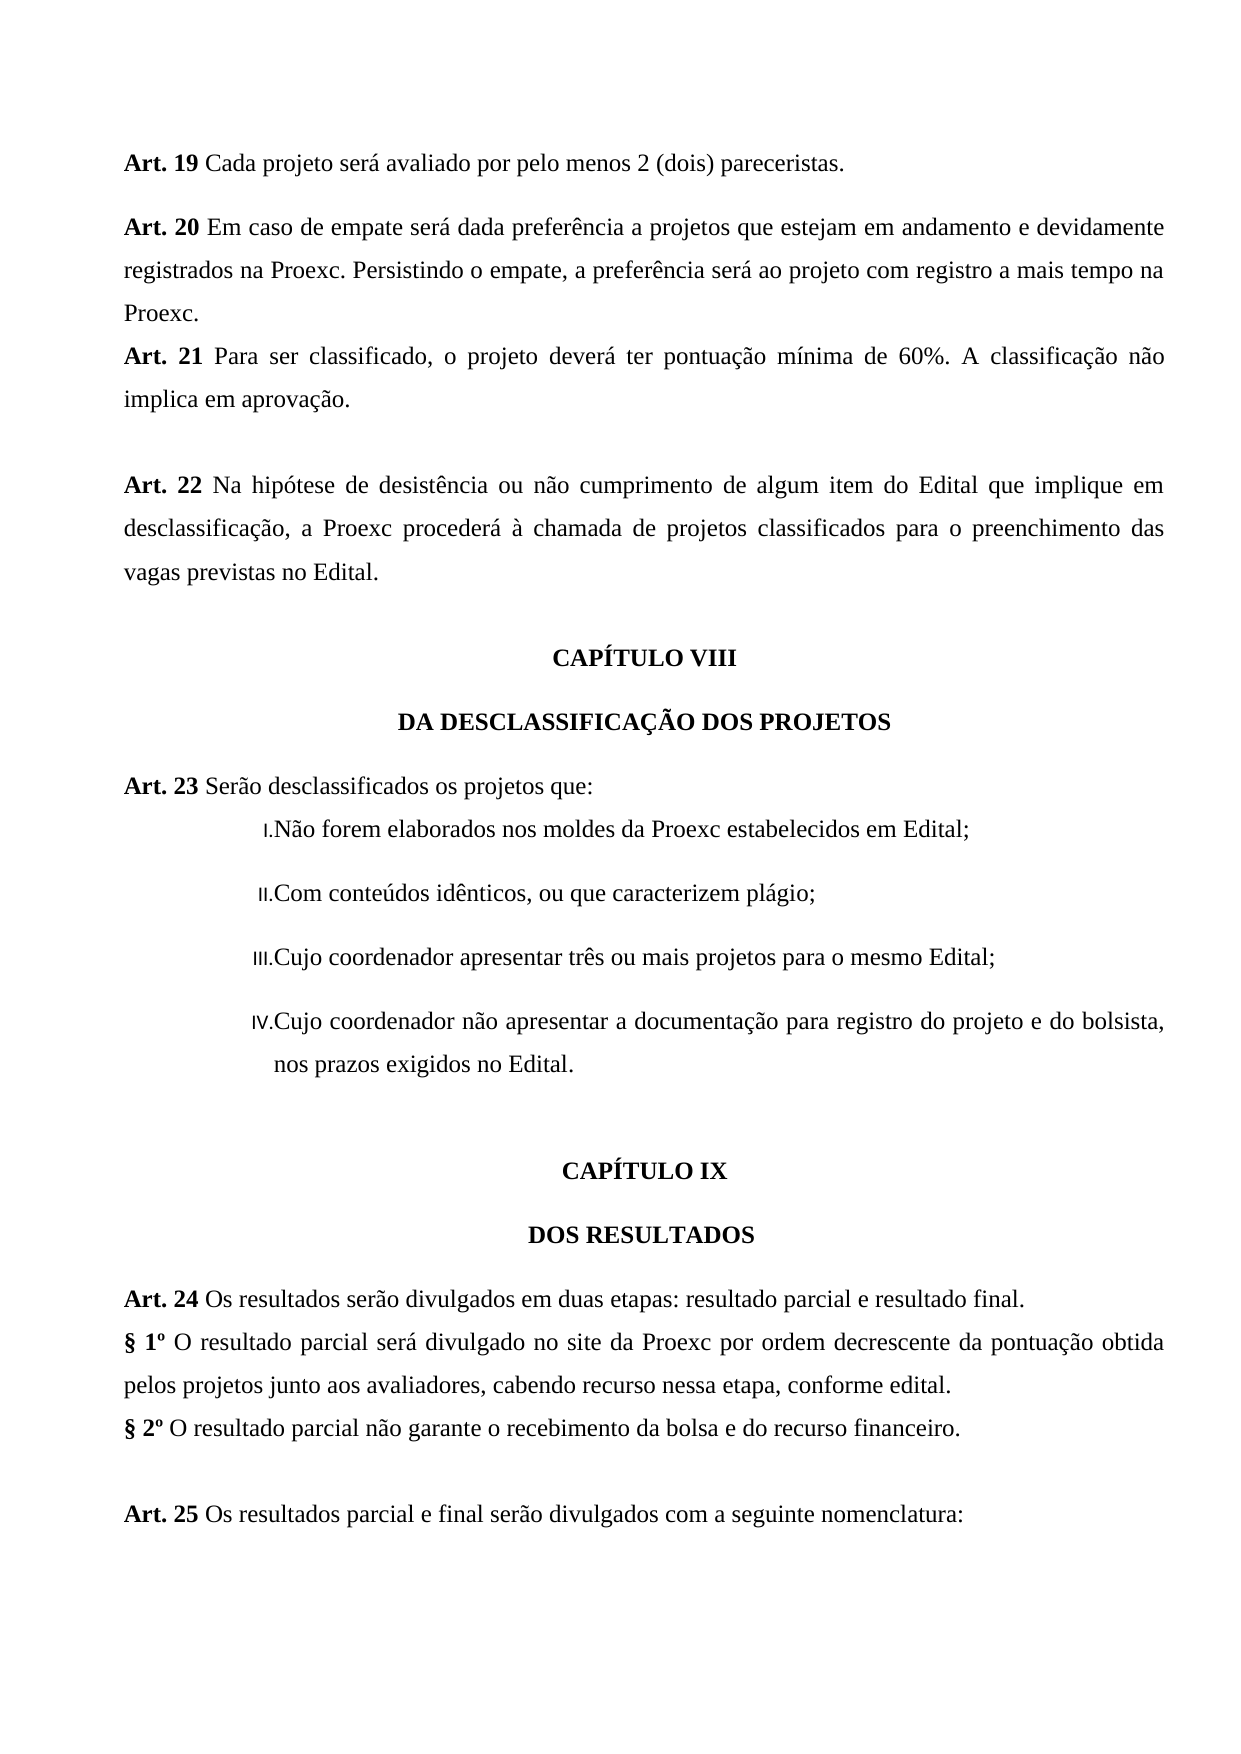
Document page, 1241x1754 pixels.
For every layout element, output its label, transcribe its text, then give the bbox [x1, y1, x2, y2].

list Não forem elaborados nos moldes da Proexc estabelecidos em Edital; [236, 814, 1166, 843]
text Art. 25 Os resultados parcial e final serão divulgados com a seguinte nomenclatura: [123, 1499, 1166, 1528]
text Art. 24 Os resultados serão divulgados em duas etapas: resultado parcial e resultado final. [123, 1284, 1166, 1313]
text Art. 21 Para ser classificado, o projeto deverá ter pontuação mínima de 60%. A classificação não implica em aprovação. [123, 341, 1166, 413]
list Com conteúdos idênticos, ou que caracterizem plágio; [236, 878, 1166, 907]
text Art. 20 Em caso de empate será dada preferência a projetos que estejam em andamento e devidamente registrados na Proexc. Persistindo o empate, a preferência será ao projeto com registro a mais tempo na Proexc. [123, 212, 1166, 327]
text CAPÍTULO VIII [123, 643, 1166, 672]
text DA DESCLASSIFICAÇÃO DOS PROJETOS [123, 707, 1166, 736]
text § 2º O resultado parcial não garante o recebimento da bolsa e do recurso financeiro. [123, 1413, 1166, 1442]
text Art. 19 Cada projeto será avaliado por pelo menos 2 (dois) pareceristas. [123, 148, 1166, 176]
text CAPÍTULO IX [123, 1156, 1166, 1185]
list Cujo coordenador apresentar três ou mais projetos para o mesmo Edital; [236, 942, 1166, 971]
text Art. 23 Serão desclassificados os projetos que: [123, 771, 1166, 799]
list Cujo coordenador não apresentar a documentação para registro do projeto e do bolsista, nos prazos exigidos no Edital. [236, 1006, 1166, 1078]
text Art. 22 Na hipótese de desistência ou não cumprimento de algum item do Edital que implique em desclassificação, a Proexc procederá à chamada de projetos classificados para o preenchimento das vagas previstas no Edital. [123, 470, 1166, 585]
text DOS RESULTADOS [123, 1220, 1166, 1249]
text § 1º O resultado parcial será divulgado no site da Proexc por ordem decrescente da pontuação obtida pelos projetos junto aos avaliadores, cabendo recurso nessa etapa, conforme edital. [123, 1327, 1166, 1399]
